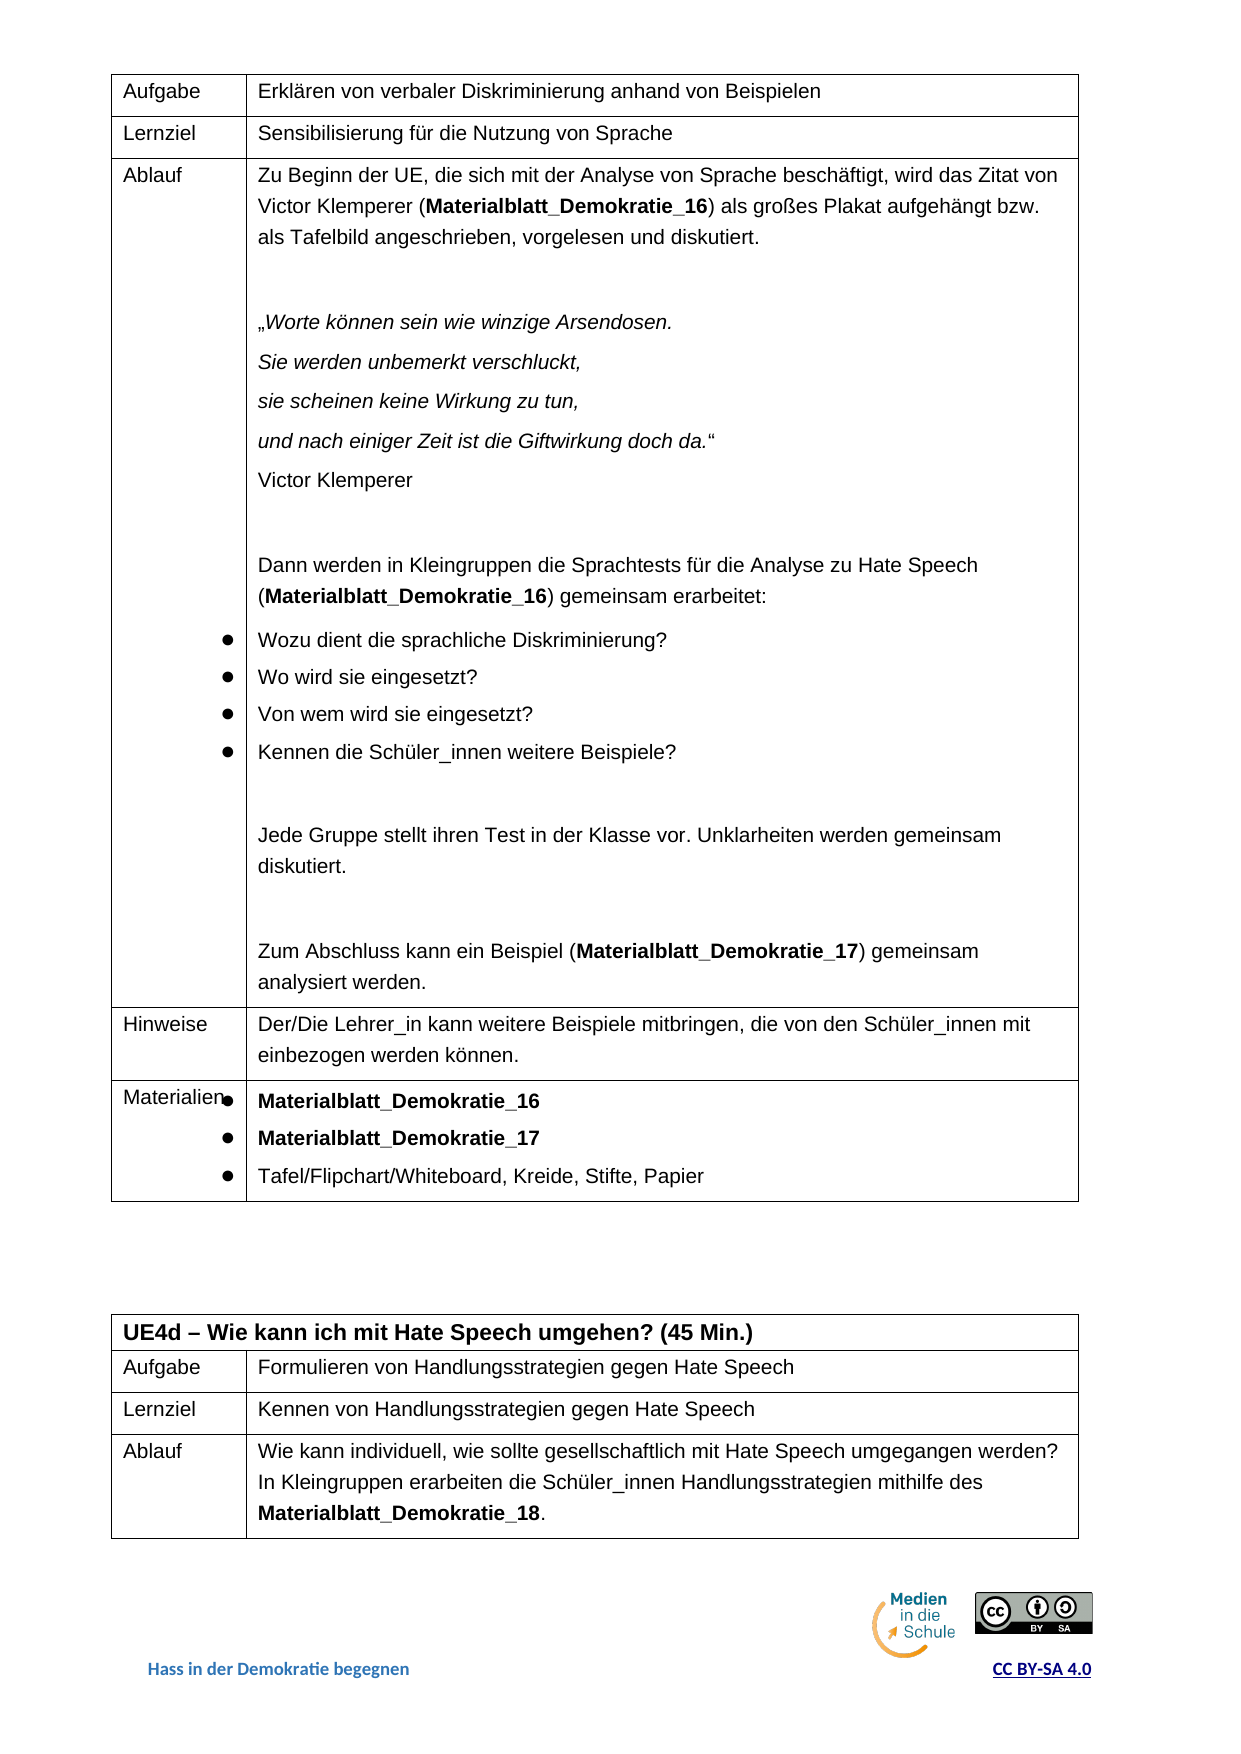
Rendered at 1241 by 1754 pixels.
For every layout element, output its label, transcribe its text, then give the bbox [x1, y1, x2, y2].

table_cell Lernziel [112, 117, 246, 157]
table_cell Ablauf [112, 159, 246, 1007]
table_cell Ablauf [112, 1435, 246, 1538]
table_cell Hinweise [112, 1008, 246, 1080]
table_cell Lernziel [112, 1393, 246, 1433]
table_cell Der/Die Lehrer_in kann weitere Beispiele mitbringen, die von den Schüler_innen mit einbezogen werden können. [247, 1008, 1078, 1080]
table_cell Erklären von verbaler Diskriminierung anhand von Beispielen [247, 75, 1078, 116]
table_cell Materialien [112, 1081, 246, 1201]
table_cell Kennen von Handlungsstrategien gegen Hate Speech [247, 1393, 1078, 1433]
table_cell Formulieren von Handlungsstrategien gegen Hate Speech [247, 1351, 1078, 1392]
table_cell Aufgabe [112, 75, 246, 116]
table_cell Sensibilisierung für die Nutzung von Sprache [247, 117, 1078, 157]
table_cell Aufgabe [112, 1351, 246, 1392]
table_header UE4d – Wie kann ich mit Hate Speech umgehen? (45 Min.) [112, 1315, 1078, 1350]
table_cell Zu Beginn der UE, die sich mit der Analyse von Sprache beschäftigt, wird das Zitat von Victor Klemperer (Materialblatt_Demokratie_16) als großes Plakat aufgehängt bzw. als Tafelbild angeschrieben, vorgelesen und diskutiert. „Worte können sein wie winzige Arsendosen. Sie werden unbemerkt verschluckt, sie scheinen keine Wirkung zu tun, und nach einiger Zeit ist die Giftwirkung doch da.“ Victor Klemperer Dann werden in Kleingruppen die Sprachtests für die Analyse zu Hate Speech (Materialblatt_Demokratie_16) gemeinsam erarbeitet: Wozu dient die sprachliche Diskriminierung? Wo wird sie eingesetzt? Von wem wird sie eingesetzt? Kennen die Schüler_innen weitere Beispiele? Jede Gruppe stellt ihren Test in der Klasse vor. Unklarheiten werden gemeinsam diskutiert. Zum Abschluss kann ein Beispiel (Materialblatt_Demokratie_17) gemeinsam analysiert werden. [247, 159, 1078, 1007]
table_cell Wie kann individuell, wie sollte gesellschaftlich mit Hate Speech umgegangen werden? In Kleingruppen erarbeiten die Schüler_innen Handlungsstrategien mithilfe des Materialblatt_Demokratie_18. [247, 1435, 1078, 1538]
table_cell Materialblatt_Demokratie_16 Materialblatt_Demokratie_17 Tafel/Flipchart/Whiteboard, Kreide, Stifte, Papier [247, 1081, 1078, 1201]
